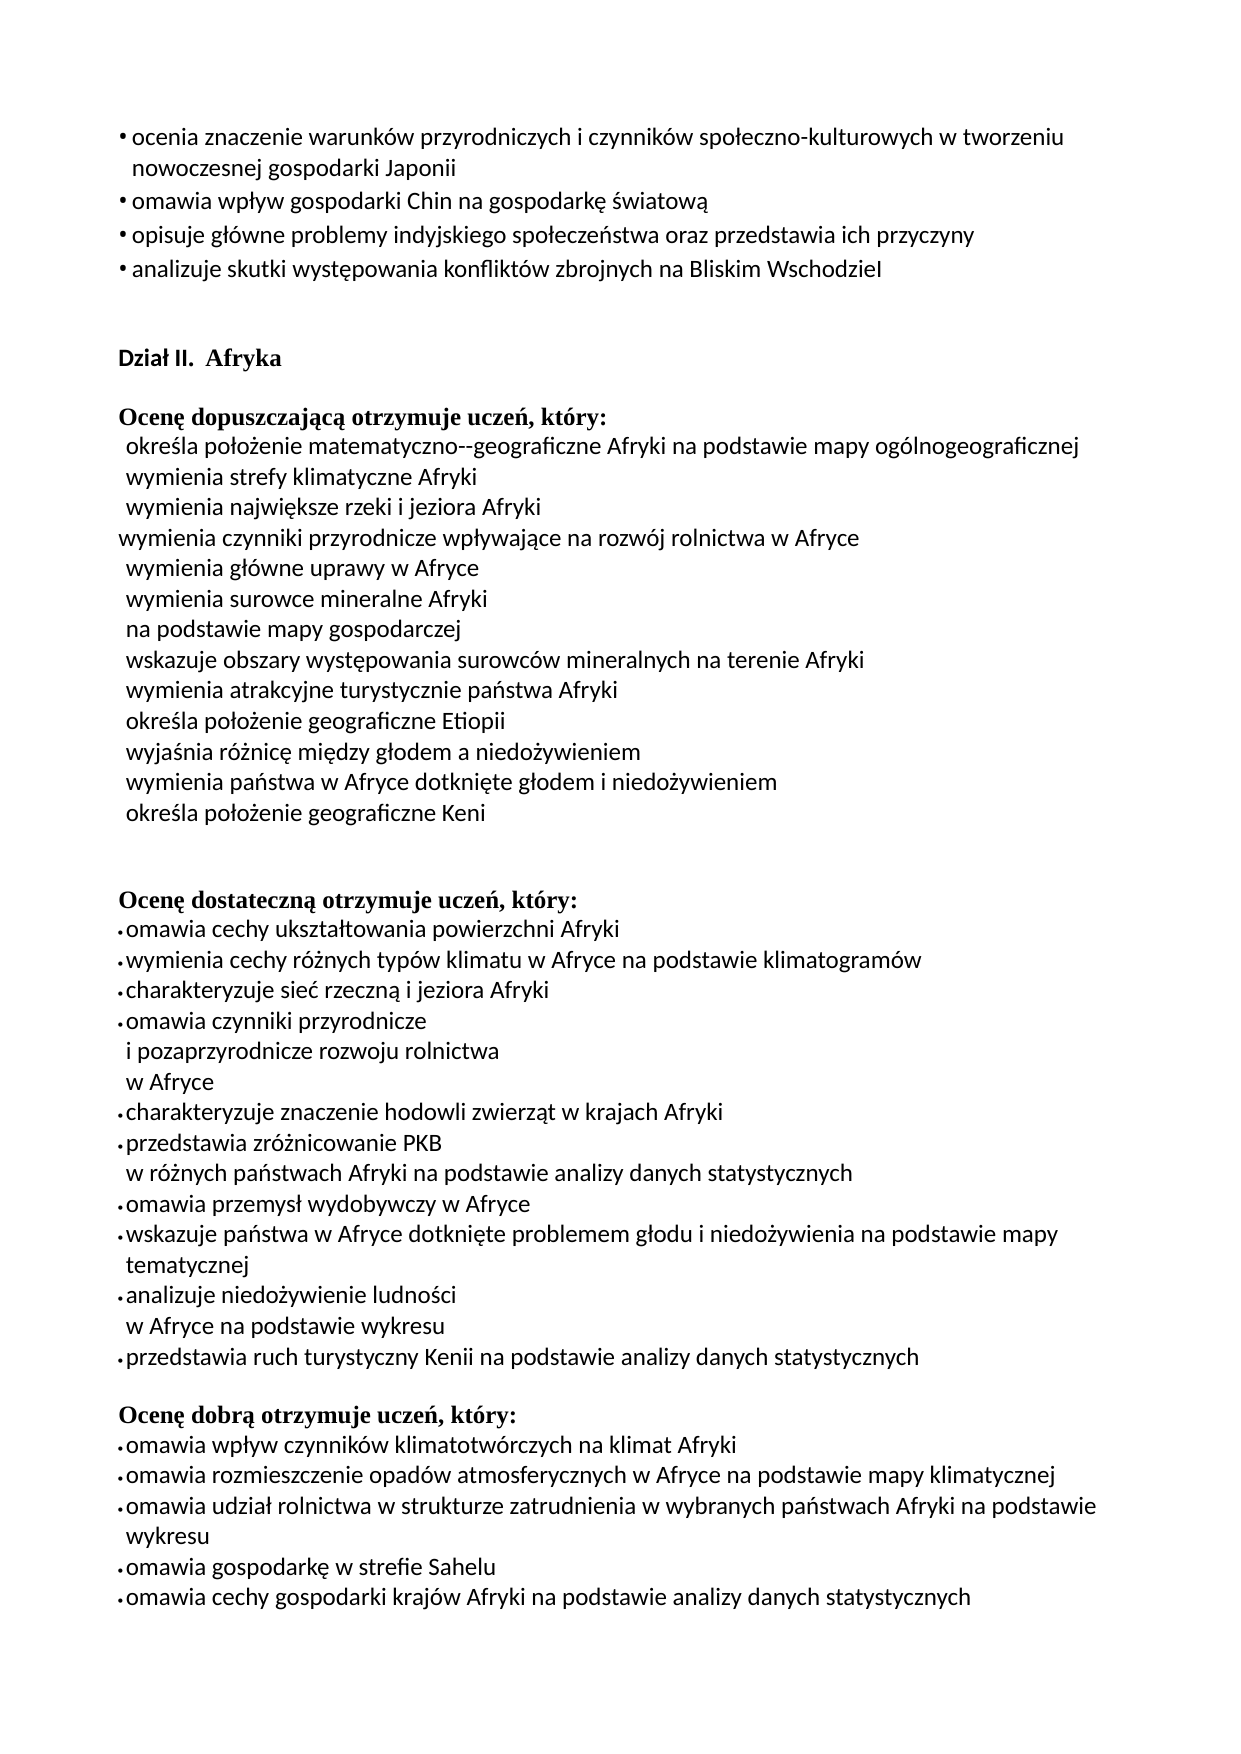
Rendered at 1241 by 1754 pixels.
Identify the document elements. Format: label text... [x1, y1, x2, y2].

list analizuje niedożywienie ludności w Afryce na podstawie wykresu [118, 1280, 1122, 1341]
list przedstawia zróżnicowanie PKB w różnych państwach Afryki na podstawie analizy danych statystycznych [118, 1127, 1122, 1188]
list omawia czynniki przyrodnicze i pozaprzyrodnicze rozwoju rolnictwa w Afryce [118, 1005, 1122, 1097]
list ocenia znaczenie warunków przyrodniczych i czynników społeczno-kulturowych w tworzeniu nowoczesnej gospodarki Japonii [118, 118, 1122, 183]
list omawia przemysł wydobywczy w Afryce [118, 1188, 1122, 1219]
list wymienia największe rzeki i jeziora Afryki [118, 491, 1122, 522]
list wymienia cechy różnych typów klimatu w Afryce na podstawie klimatogramów [118, 944, 1122, 974]
list wyjaśnia różnicę między głodem a niedożywieniem [118, 736, 1122, 766]
list wymienia czynniki przyrodnicze wpływające na rozwój rolnictwa w Afryce [118, 522, 1138, 552]
list opisuje główne problemy indyjskiego społeczeństwa oraz przedstawia ich przyczyny [118, 217, 1122, 251]
list wymienia główne uprawy w Afryce [118, 552, 1122, 583]
list analizuje skutki występowania konfliktów zbrojnych na Bliskim WschodzieI [118, 251, 1122, 285]
list wymienia państwa w Afryce dotknięte głodem i niedożywieniem [118, 766, 1122, 797]
list omawia wpływ gospodarki Chin na gospodarkę światową [118, 183, 1122, 217]
list charakteryzuje znaczenie hodowli zwierząt w krajach Afryki [118, 1097, 1122, 1127]
list określa położenie matematyczno--geograficzne Afryki na podstawie mapy ogólnogeograficznej [118, 430, 1122, 461]
list omawia cechy ukształtowania powierzchni Afryki [118, 913, 1122, 944]
text Ocenę dostateczną otrzymuje uczeń, który: [118, 885, 1122, 913]
list omawia cechy gospodarki krajów Afryki na podstawie analizy danych statystycznych [118, 1581, 1122, 1612]
list omawia gospodarkę w strefie Sahelu [118, 1551, 1122, 1581]
list określa położenie geograficzne Etiopii [118, 705, 1122, 736]
list omawia udział rolnictwa w strukturze zatrudnienia w wybranych państwach Afryki na podstawie wykresu [118, 1490, 1122, 1551]
list wskazuje państwa w Afryce dotknięte problemem głodu i niedożywienia na podstawie mapy tematycznej [118, 1219, 1122, 1280]
list wymienia atrakcyjne turystycznie państwa Afryki [118, 674, 1122, 705]
text Ocenę dopuszczającą otrzymuje uczeń, który: [118, 402, 1122, 430]
list wymienia strefy klimatyczne Afryki [118, 461, 1122, 491]
list charakteryzuje sieć rzeczną i jeziora Afryki [118, 974, 1122, 1005]
list omawia rozmieszczenie opadów atmosferycznych w Afryce na podstawie mapy klimatycznej [118, 1459, 1122, 1490]
list Dział II. Afryka [118, 342, 1122, 373]
list wymienia surowce mineralne Afryki na podstawie mapy gospodarczej [118, 583, 1122, 644]
list wskazuje obszary występowania surowców mineralnych na terenie Afryki [118, 644, 1122, 674]
list przedstawia ruch turystyczny Kenii na podstawie analizy danych statystycznych [118, 1341, 1122, 1371]
list omawia wpływ czynników klimatotwórczych na klimat Afryki [118, 1429, 1122, 1459]
list określa położenie geograficzne Keni [118, 797, 1122, 827]
text Ocenę dobrą otrzymuje uczeń, który: [118, 1400, 1122, 1429]
